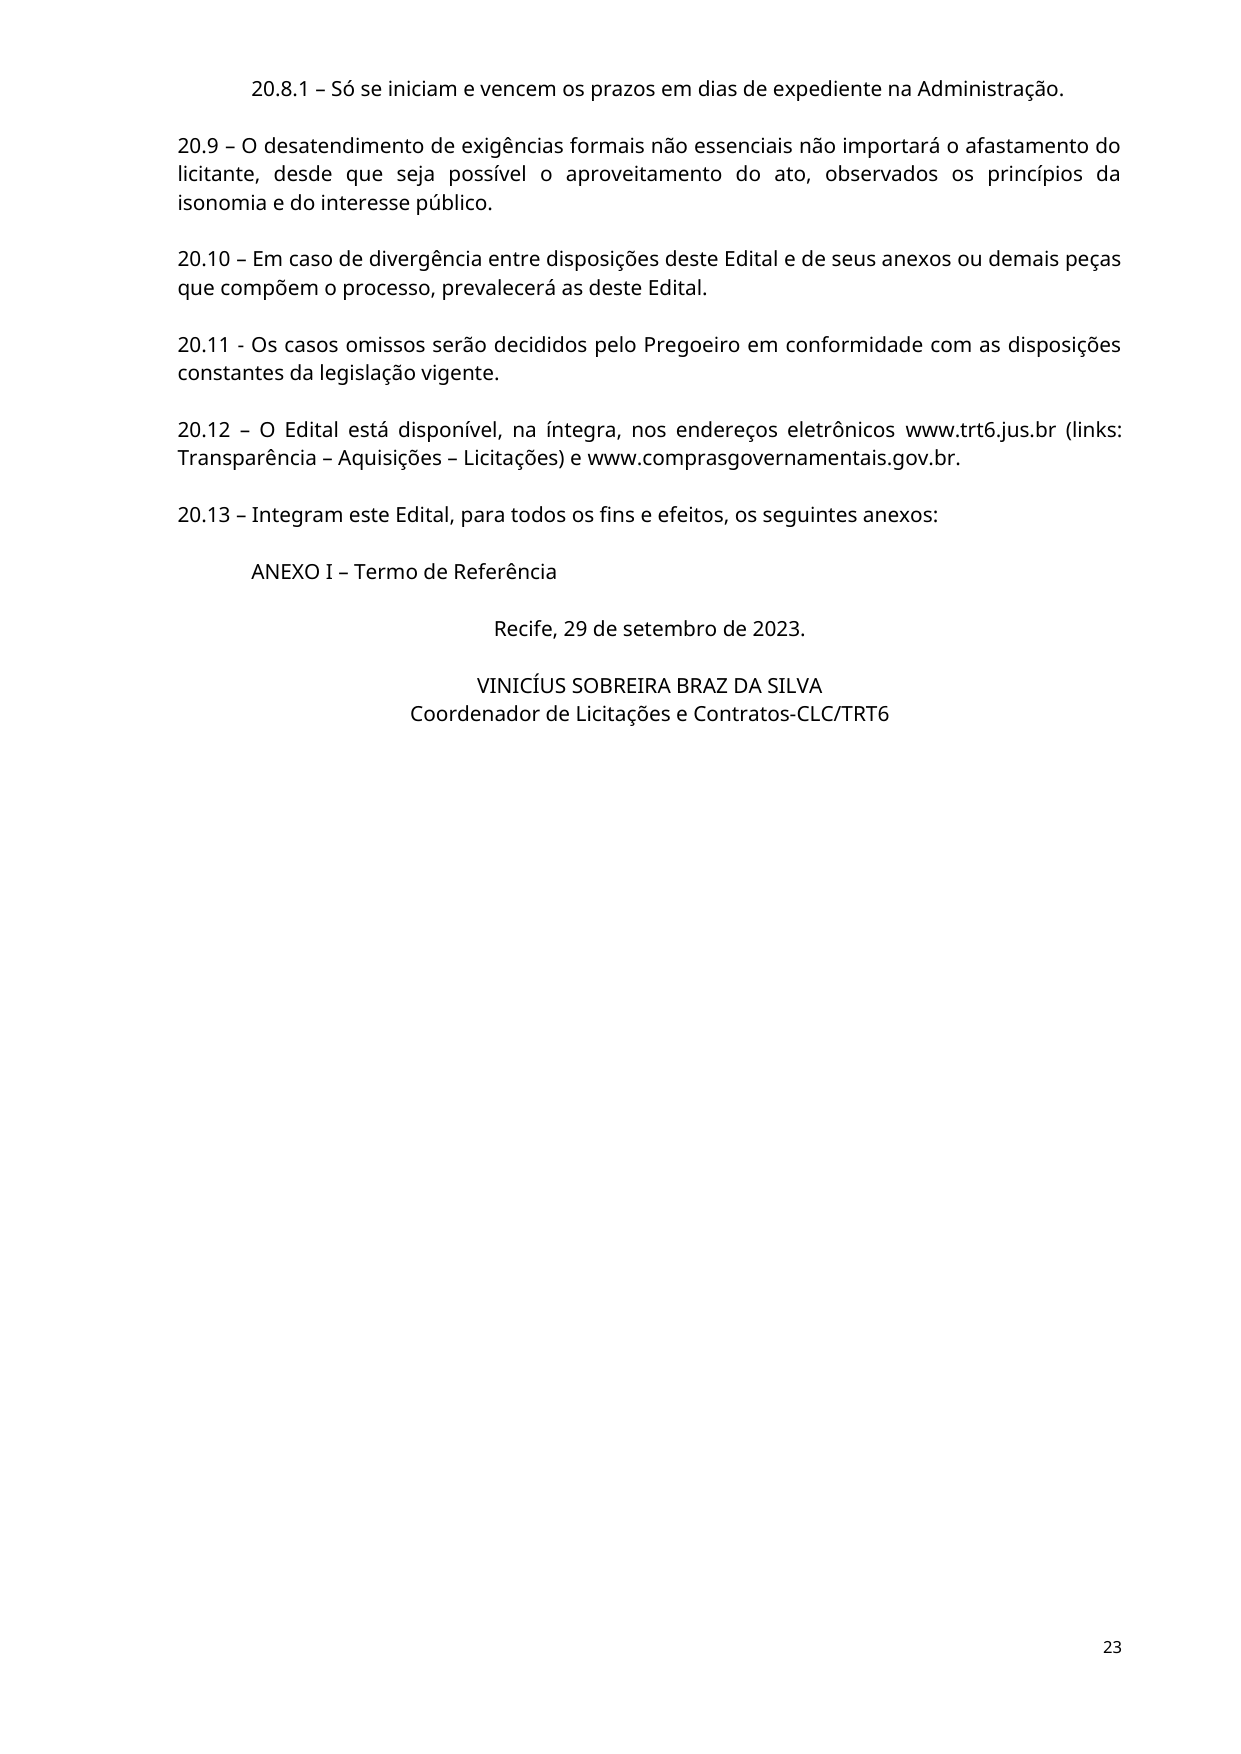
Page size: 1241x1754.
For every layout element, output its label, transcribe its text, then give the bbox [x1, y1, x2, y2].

text 20.10 – Em caso de divergência entre disposições deste Edital e de seus anexos ou demais peças que compõem o processo, prevalecerá as deste Edital. [177, 244, 1122, 301]
text 20.8.1 – Só se iniciam e vencem os prazos em dias de expediente na Administração. [251, 74, 1122, 102]
text 20.9 – O desatendimento de exigências formais não essenciais não importará o afastamento do licitante, desde que seja possível o aproveitamento do ato, observados os princípios da isonomia e do interesse público. [177, 131, 1122, 216]
text VINICÍUS SOBREIRA BRAZ DA SILVA [177, 671, 1122, 699]
text ANEXO I – Termo de Referência [251, 557, 1122, 586]
text Recife, 29 de setembro de 2023. [177, 614, 1122, 643]
text 20.12 – O Edital está disponível, na íntegra, nos endereços eletrônicos www.trt6.jus.br (links: Transparência – Aquisições – Licitações) e www.comprasgovernamentais.gov.br. [177, 415, 1122, 472]
text 20.11 - Os casos omissos serão decididos pelo Pregoeiro em conformidade com as disposições constantes da legislação vigente. [177, 330, 1122, 387]
text Coordenador de Licitações e Contratos-CLC/TRT6 [177, 699, 1122, 728]
text 20.13 – Integram este Edital, para todos os fins e efeitos, os seguintes anexos: [177, 500, 1122, 529]
